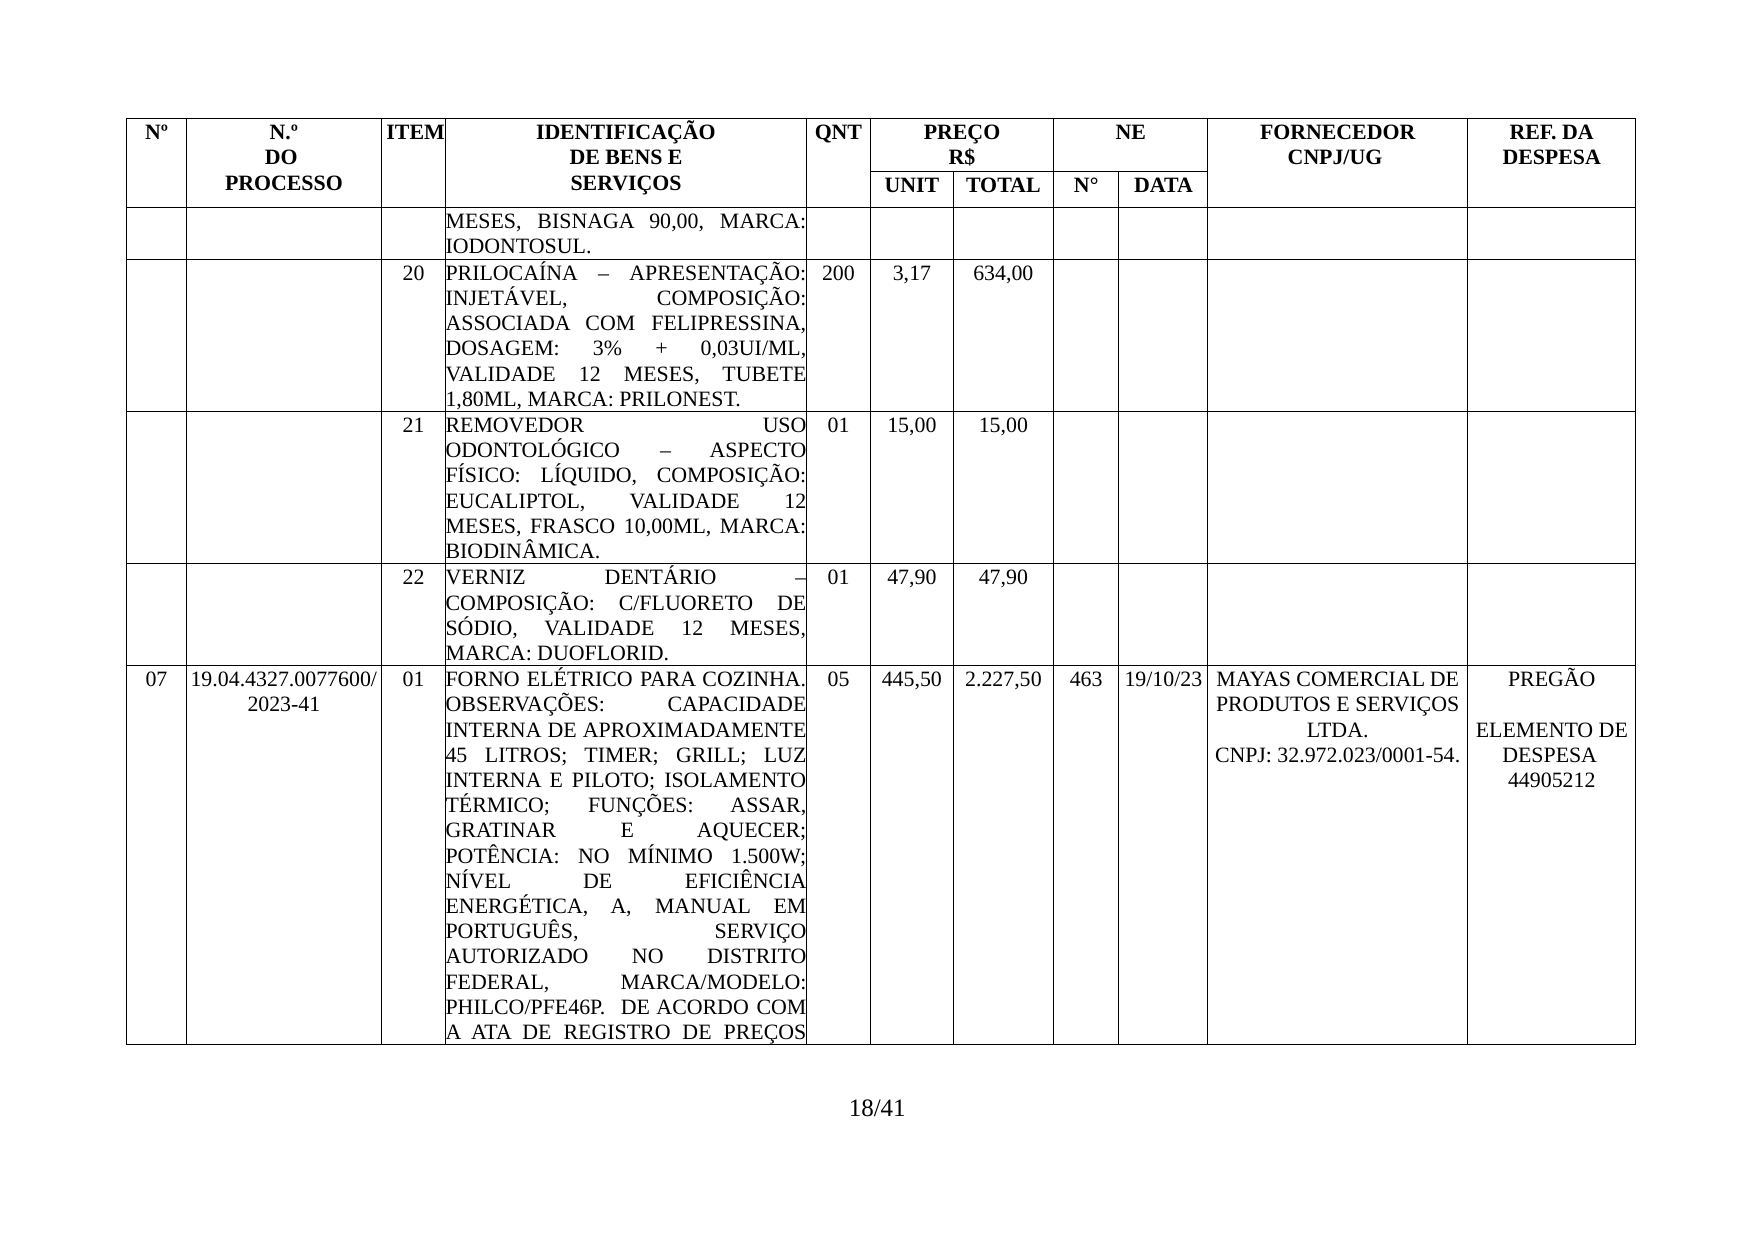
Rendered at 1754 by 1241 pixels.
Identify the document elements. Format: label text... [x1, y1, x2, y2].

table_cell 463 [1054, 666, 1118, 1044]
table_cell 22 [382, 564, 445, 665]
table_cell PREGÃO ELEMENTO DE DESPESA 44905212 [1468, 666, 1635, 1044]
table_cell [1119, 208, 1207, 259]
table_cell [1054, 412, 1118, 563]
table_cell [1468, 564, 1635, 665]
table_cell [871, 208, 953, 259]
table_cell [807, 208, 870, 259]
table_cell 47,90 [871, 564, 953, 665]
table_header FORNECEDOR CNPJ/UG [1208, 119, 1467, 207]
table_cell 01 [807, 412, 870, 563]
table_cell [1208, 564, 1467, 665]
table_cell [1119, 260, 1207, 411]
table_cell MESES, BISNAGA 90,00, MARCA: IODONTOSUL. [446, 208, 806, 259]
table_cell MAYAS COMERCIAL DE PRODUTOS E SERVIÇOS LTDA. CNPJ: 32.972.023/0001-54. [1208, 666, 1467, 1044]
table_cell 634,00 [954, 260, 1053, 411]
table_cell [1119, 564, 1207, 665]
table_cell [1208, 260, 1467, 411]
table_cell 07 [127, 666, 186, 1044]
table_cell DATA [1119, 172, 1207, 207]
table_cell 2.227,50 [954, 666, 1053, 1044]
table_cell [1468, 412, 1635, 563]
table_cell [1208, 208, 1467, 259]
table_cell [1468, 260, 1635, 411]
table_cell [1054, 208, 1118, 259]
table_header IDENTIFICAÇÃO DE BENS E SERVIÇOS [446, 119, 806, 207]
table_header REF. DA DESPESA [1468, 119, 1635, 207]
table_header NE [1054, 119, 1207, 171]
table_cell VERNIZ DENTÁRIO – COMPOSIÇÃO: C/FLUORETO DE SÓDIO, VALIDADE 12 MESES, MARCA: DUOFLORID. [446, 564, 806, 665]
table_cell 05 [807, 666, 870, 1044]
table_cell [1119, 412, 1207, 563]
table_cell 19.04.4327.0077600/2023-41 [187, 666, 381, 1044]
table_cell 200 [807, 260, 870, 411]
table_cell [1054, 564, 1118, 665]
table_header ITEM [382, 119, 445, 207]
table_header QNT [807, 119, 870, 207]
table_cell PRILOCAÍNA – APRESENTAÇÃO: INJETÁVEL, COMPOSIÇÃO: ASSOCIADA COM FELIPRESSINA, DOSAGEM: 3% + 0,03UI/ML, VALIDADE 12 MESES, TUBETE 1,80ML, MARCA: PRILONEST. [446, 260, 806, 411]
table_cell 19/10/23 [1119, 666, 1207, 1044]
table_cell [187, 564, 381, 665]
table_cell [127, 260, 186, 411]
table_cell [1054, 260, 1118, 411]
table_cell 20 [382, 260, 445, 411]
table_cell [1468, 208, 1635, 259]
table_header PREÇO R$ [871, 119, 1053, 171]
table_cell [382, 208, 445, 259]
table_cell 3,17 [871, 260, 953, 411]
table_cell [127, 208, 186, 259]
table_cell 15,00 [871, 412, 953, 563]
table_cell [187, 260, 381, 411]
table_cell [1208, 412, 1467, 563]
table_cell 21 [382, 412, 445, 563]
table_cell [127, 412, 186, 563]
table_cell [187, 208, 381, 259]
table_cell UNIT [871, 172, 953, 207]
table_cell N° [1054, 172, 1118, 207]
table_cell 01 [382, 666, 445, 1044]
table_cell FORNO ELÉTRICO PARA COZINHA. OBSERVAÇÕES: CAPACIDADE INTERNA DE APROXIMADAMENTE 45 LITROS; TIMER; GRILL; LUZ INTERNA E PILOTO; ISOLAMENTO TÉRMICO; FUNÇÕES: ASSAR, GRATINAR E AQUECER; POTÊNCIA: NO MÍNIMO 1.500W; NÍVEL DE EFICIÊNCIA ENERGÉTICA, A, MANUAL EM PORTUGUÊS, SERVIÇO AUTORIZADO NO DISTRITO FEDERAL, MARCA/MODELO: PHILCO/PFE46P. DE ACORDO COM A ATA DE REGISTRO DE PREÇOS [446, 666, 806, 1044]
table_cell 445,50 [871, 666, 953, 1044]
table_cell 01 [807, 564, 870, 665]
table_cell REMOVEDOR USO ODONTOLÓGICO – ASPECTO FÍSICO: LÍQUIDO, COMPOSIÇÃO: EUCALIPTOL, VALIDADE 12 MESES, FRASCO 10,00ML, MARCA: BIODINÂMICA. [446, 412, 806, 563]
table_cell 15,00 [954, 412, 1053, 563]
table_cell TOTAL [954, 172, 1053, 207]
table_cell 47,90 [954, 564, 1053, 665]
table_cell [954, 208, 1053, 259]
table_cell [187, 412, 381, 563]
table_header Nº [127, 119, 186, 207]
table_cell [127, 564, 186, 665]
table_header N.º DO PROCESSO [187, 119, 381, 207]
